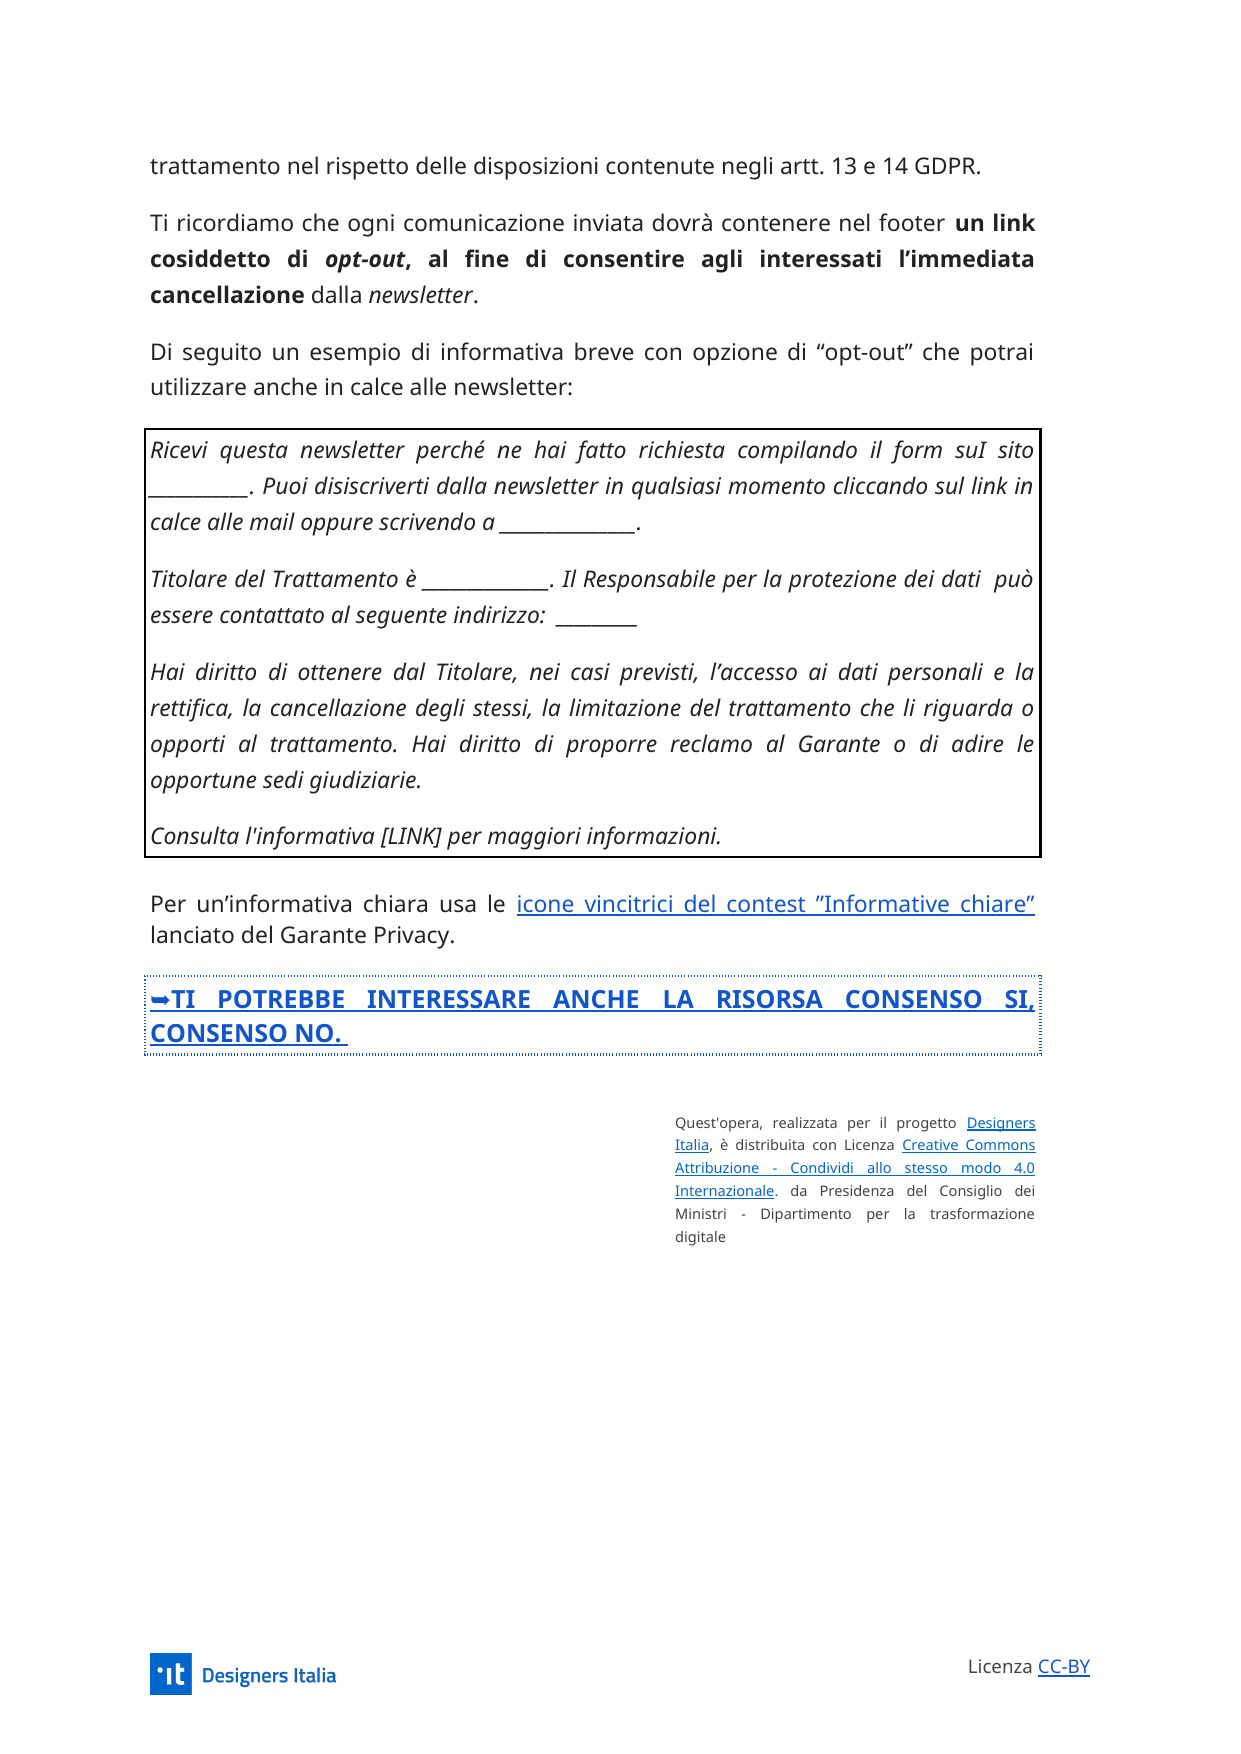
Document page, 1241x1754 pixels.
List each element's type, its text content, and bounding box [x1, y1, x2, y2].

text Ti ricordiamo che ogni comunicazione inviata dovrà contenere nel footer un link cosiddetto di opt-out, al fine di consentire agli interessati l’immediata cancellazione dalla newsletter. [150, 207, 1035, 310]
text Di seguito un esempio di informativa breve con opzione di “opt-out” che potrai utilizzare anche in calce alle newsletter: [150, 335, 1035, 403]
text Titolare del Trattamento è ______________. Il Responsabile per la protezione dei dati può essere contattato al seguente indirizzo: _________ [146, 557, 1039, 630]
text Hai diritto di ottenere dal Titolare, nei casi previsti, l’accesso ai dati personali e la rettifica, la cancellazione degli stessi, la limitazione del trattamento che li riguarda o opporti al trattamento. Hai diritto di proporre reclamo al Garante o di adire le opportune sedi giudiziarie. [146, 649, 1039, 795]
text Per un’informativa chiara usa le icone vincitrici del contest ”Informative chiare” lanciato del Garante Privacy. [150, 887, 1035, 950]
text trattamento nel rispetto delle disposizioni contenute negli artt. 13 e 14 GDPR. [150, 150, 1035, 181]
picture [150, 1653, 347, 1695]
text Ricevi questa newsletter perché ne hai fatto richiesta compilando il form suI sito ___________. Puoi disiscriverti dalla newsletter in qualsiasi momento cliccando sul link in calce alle mail oppure scrivendo a _______________. [146, 430, 1039, 537]
text ➥TI POTREBBE INTERESSARE ANCHE LA RISORSA CONSENSO SI, CONSENSO NO. [144, 975, 1042, 1056]
text Consulta l'informativa [LINK] per maggiori informazioni. [146, 814, 1039, 856]
text Internazionale. da Presidenza del Consiglio dei Ministri - Dipartimento per la trasformazione digitale [675, 1176, 1035, 1246]
text Quest'opera, realizzata per il progetto Designers Italia, è distribuita con Licenza Creative Commons Attribuzione - Condividi allo stesso modo 4.0 [675, 1112, 1035, 1175]
